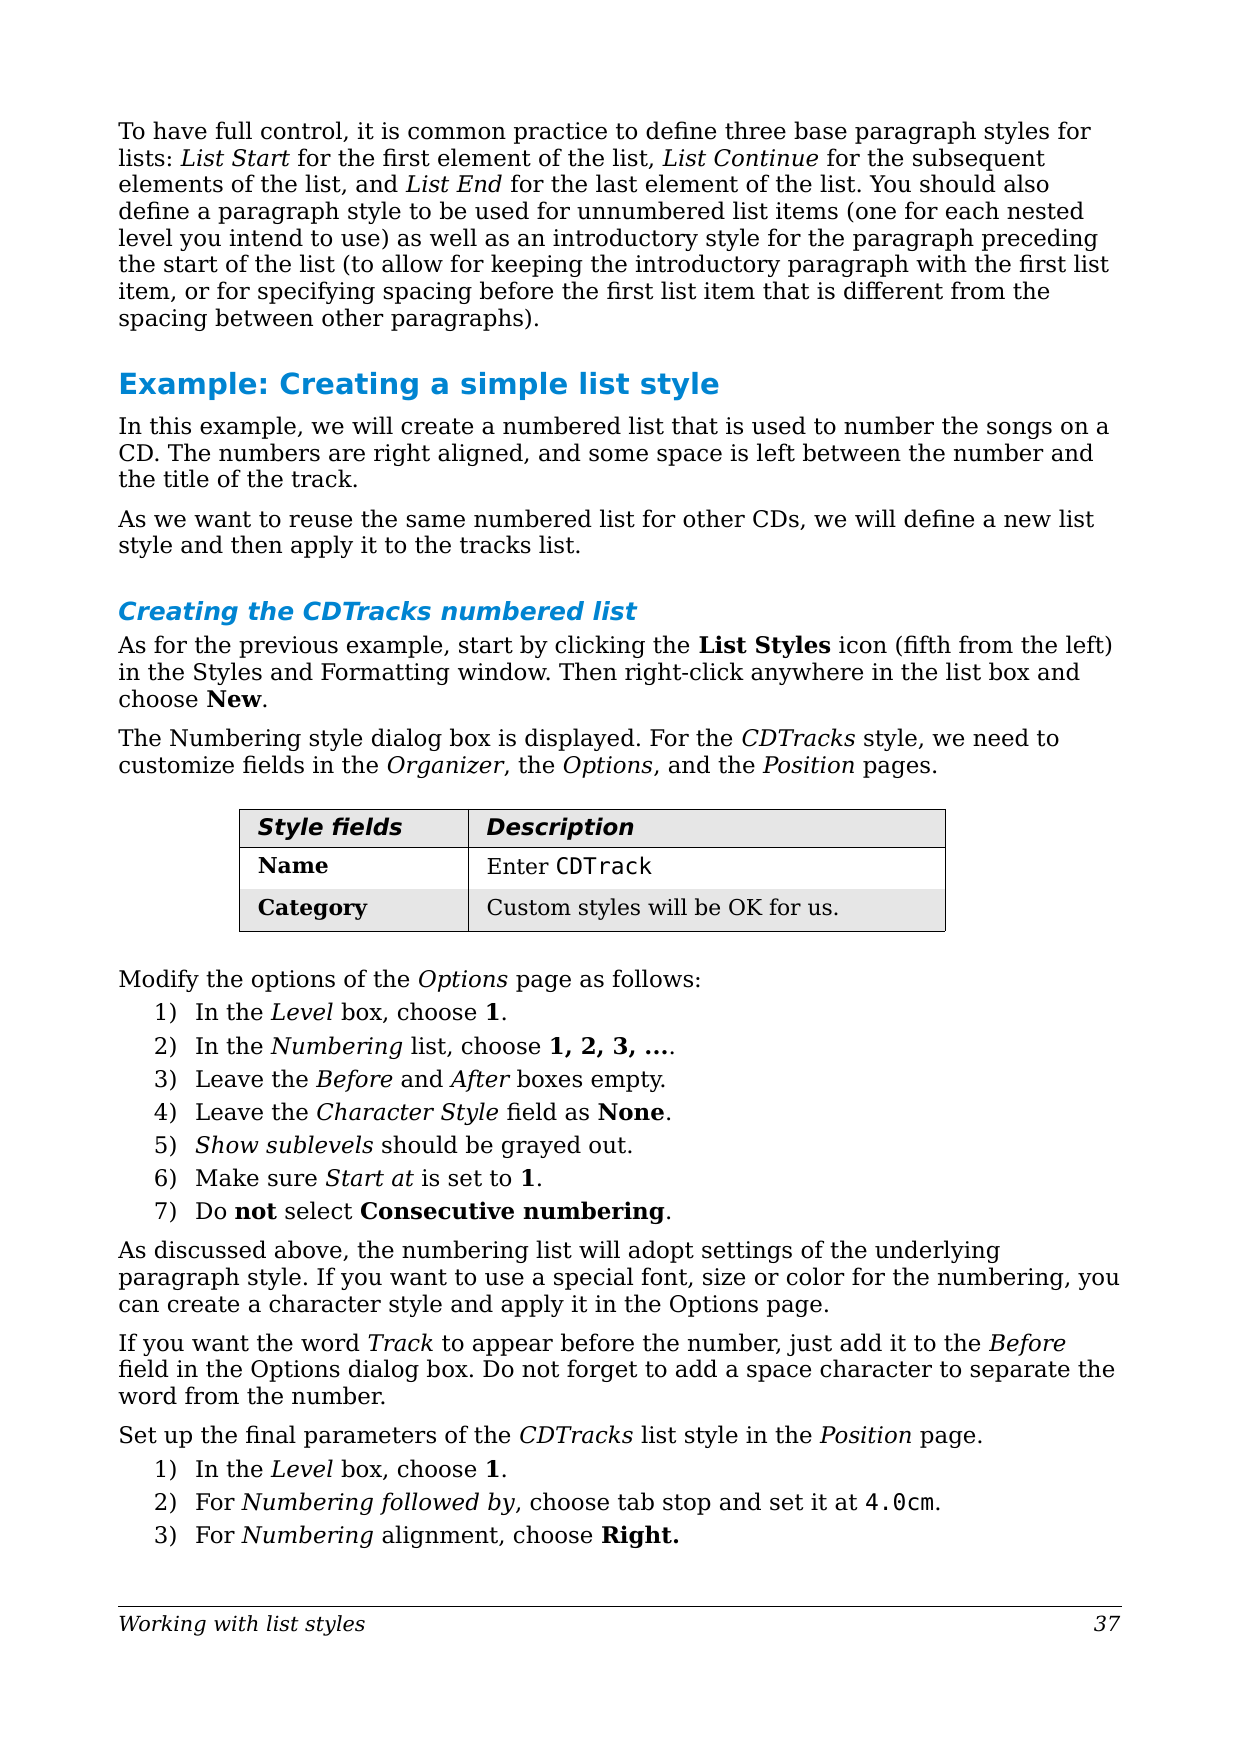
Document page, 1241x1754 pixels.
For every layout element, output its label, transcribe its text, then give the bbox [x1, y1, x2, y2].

text To have full control, it is common practice to define three base paragraph styles for lists: List Start for the first element of the list, List Continue for the subsequent elements of the list, and List End for the last element of the list. You should also define a paragraph style to be used for unnumbered list items (one for each nested level you intend to use) as well as an introductory style for the paragraph preceding the start of the list (to allow for keeping the introductory paragraph with the first list item, or for specifying spacing before the first list item that is different from the spacing between other paragraphs). [118, 118, 1122, 331]
table_cell Custom styles will be OK for us. [469, 889, 945, 931]
list Leave the Character Style field as None. [177, 1099, 1122, 1126]
list Set up the final parameters of the CDTracks list style in the Position page. [118, 1422, 1122, 1449]
list In the Numbering list, choose 1, 2, 3, .... [177, 1032, 1122, 1059]
table_header Style fields [240, 810, 468, 847]
list Modify the options of the Options page as follows: [118, 966, 1122, 993]
text The Numbering style dialog box is displayed. For the CDTracks style, we need to customize fields in the Organizer, the Options, and the Position pages. [118, 725, 1122, 778]
list In the Level box, choose 1. [177, 999, 1122, 1026]
list Do not select Consecutive numbering. [177, 1198, 1122, 1225]
table_cell Name [240, 848, 468, 889]
subtitle Example: Creating a simple list style [118, 367, 1122, 401]
table_cell Category [240, 889, 468, 931]
subtitle Creating the CDTracks numbered list [118, 597, 1122, 626]
text As discussed above, the numbering list will adopt settings of the underlying paragraph style. If you want to use a special font, size or color for the numbering, you can create a character style and apply it in the Options page. [118, 1237, 1122, 1317]
list In the Level box, choose 1. [177, 1456, 1122, 1483]
text As we want to reuse the same numbered list for other CDs, we will define a new list style and then apply it to the tracks list. [118, 506, 1122, 559]
list Leave the Before and After boxes empty. [177, 1066, 1122, 1092]
text In this example, we will create a numbered list that is used to number the songs on a CD. The numbers are right aligned, and some space is left between the number and the title of the track. [118, 413, 1122, 493]
list Make sure Start at is set to 1. [177, 1165, 1122, 1192]
table_header Description [469, 810, 945, 847]
text If you want the word Track to appear before the number, just add it to the Before field in the Options dialog box. Do not forget to add a space character to separate the word from the number. [118, 1330, 1122, 1410]
list For Numbering followed by, choose tab stop and set it at 4.0cm. [177, 1489, 1122, 1516]
list For Numbering alignment, choose Right. [177, 1522, 1122, 1549]
text As for the previous example, start by clicking the List Styles icon (fifth from the left) in the Styles and Formatting window. Then right-click anywhere in the list box and choose New. [118, 632, 1122, 713]
table_cell Enter CDTrack [469, 848, 945, 889]
list Show sublevels should be grayed out. [177, 1132, 1122, 1158]
